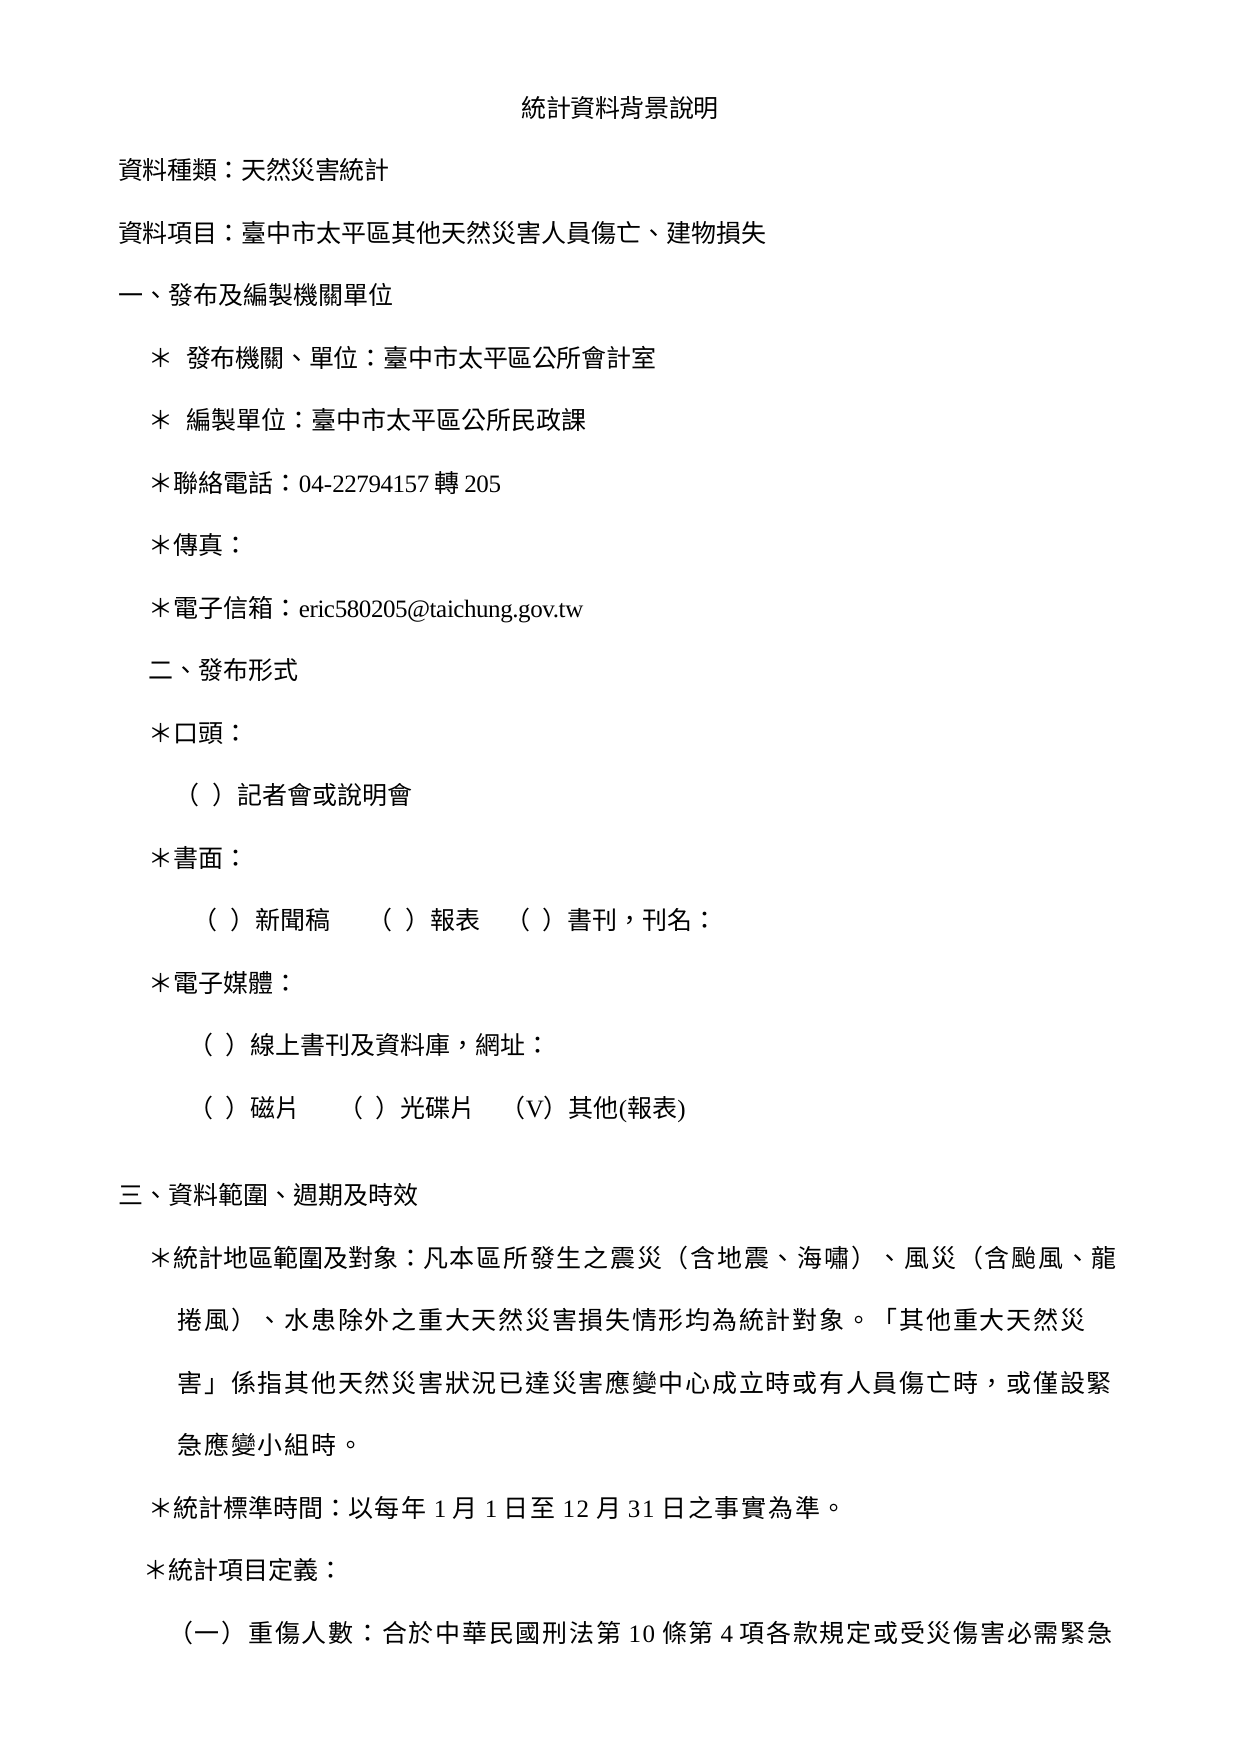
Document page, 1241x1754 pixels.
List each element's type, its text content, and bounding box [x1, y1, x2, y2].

text ＊統計地區範圍及對象：凡本區所發生之震災（含地震、海嘯）、風災（含颱風、龍捲風）、水患除外之重大天然災害損失情形均為統計對象。「其他重大天然災害」係指其他天然災害狀況已達災害應變中心成立時或有人員傷亡時，或僅設緊急應變小組時。 [118, 1214, 1122, 1464]
text 資料項目：臺中市太平區其他天然災害人員傷亡、建物損失 [118, 189, 1122, 252]
text （ ）磁片 （ ）光碟片 （V）其他(報表) [188, 1064, 1156, 1127]
text 一、發布及編製機關單位 [118, 252, 1122, 314]
text （一）重傷人數：合於中華民國刑法第10條第4項各款規定或受災傷害必需緊急 [168, 1589, 1122, 1652]
text （ ）線上書刊及資料庫，網址： [188, 1002, 1156, 1064]
text 三、資料範圍、週期及時效 [118, 1152, 1122, 1214]
text ＊聯絡電話：04-22794157轉205 [149, 439, 1122, 502]
text ＊書面： [149, 814, 1122, 877]
text ＊傳真： [149, 502, 1122, 564]
text （ ）新聞稿 （ ）報表 （ ）書刊，刊名： [149, 877, 1122, 939]
text ＊統計項目定義： [143, 1527, 1122, 1589]
text 資料種類：天然災害統計 [118, 127, 1122, 189]
list 發布機關、單位：臺中市太平區公所會計室 [149, 314, 1122, 377]
text ＊統計標準時間：以每年1月1日至12月31日之事實為準。 [118, 1464, 1122, 1527]
text ＊電子信箱：eric580205@taichung.gov.tw [149, 564, 1122, 627]
text （ ）記者會或說明會 [118, 752, 1122, 814]
text ＊電子媒體： [149, 939, 1122, 1002]
text ＊口頭： [149, 689, 1122, 752]
text 統計資料背景說明 [118, 64, 1122, 127]
list 編製單位：臺中市太平區公所民政課 [149, 377, 1122, 439]
text 二、發布形式 [149, 627, 1122, 689]
